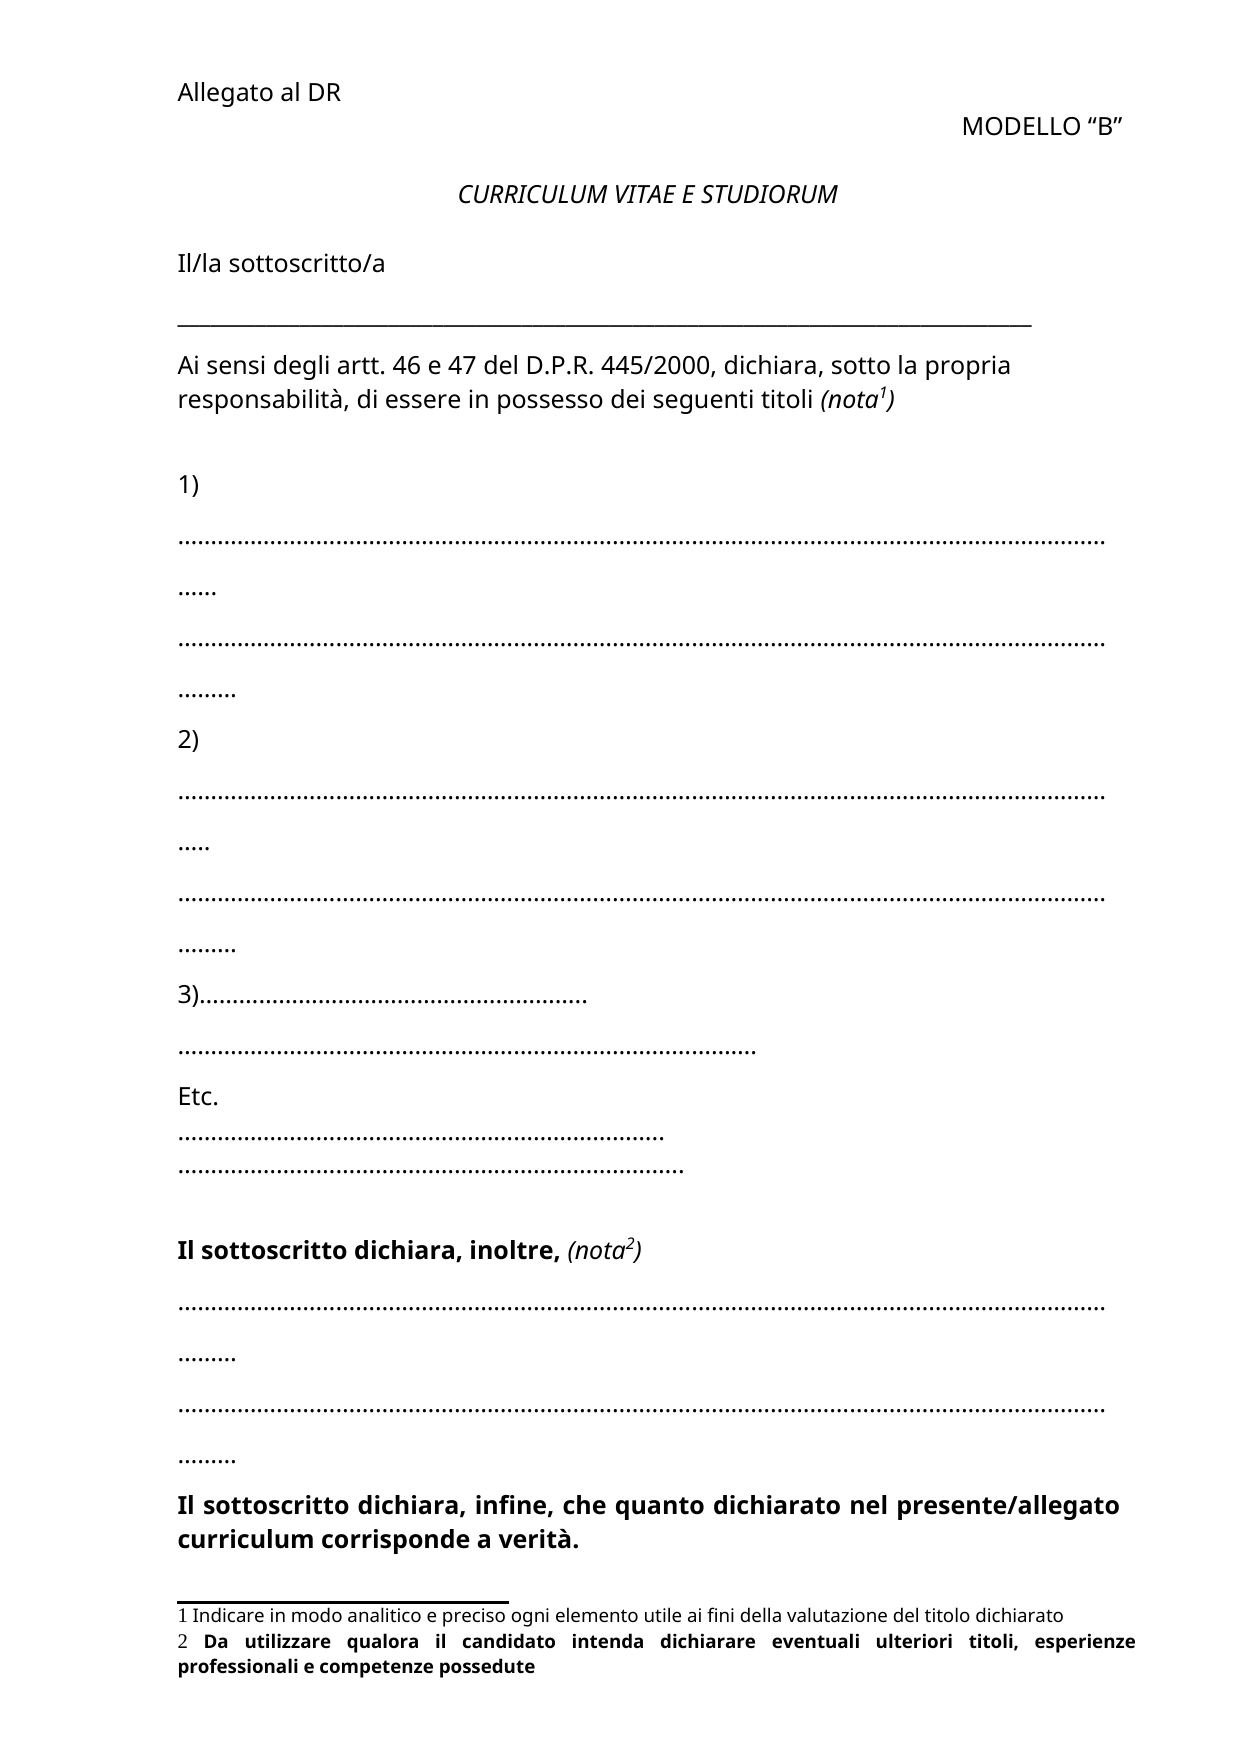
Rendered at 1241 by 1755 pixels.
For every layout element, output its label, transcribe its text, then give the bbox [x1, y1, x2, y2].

text Indicare in modo analitico e preciso ogni elemento utile ai fini della valutazione del titolo dichiarato [177, 1603, 1137, 1628]
text Etc. [177, 1079, 1121, 1113]
text 3)…………………………………………………..……………………………………………………………………………. [177, 977, 1121, 1062]
text …………………………………………………………………………………………………………………………………… [177, 1385, 1121, 1471]
text Il sottoscritto dichiara, infine, che quanto dichiarato nel presente/allegato curriculum corrisponde a verità. [177, 1487, 1121, 1556]
subtitle Il sottoscritto dichiara, inoltre, (nota) [177, 1232, 1121, 1266]
text …………………………………………………………………………………………………………………………………… [177, 875, 1121, 960]
subtitle CURRICULUM VITAE E STUDIORUM [177, 177, 1121, 211]
text 2)……………………………………………………………………………………………………………………………….. [177, 722, 1121, 858]
text …………………………………………………………………………………………………………………………………… [177, 1283, 1121, 1368]
text …………………………………………………………………………………………………………………………………… [177, 620, 1121, 705]
text Il/la sottoscritto/a _____________________________________________________________________________ [177, 245, 1121, 330]
text ………………………………………………………………..………………………………………………………………….. [177, 1113, 1121, 1181]
text 1)………………………………………………………………………………………………………………………………... [177, 467, 1121, 603]
text Allegato al DR [177, 75, 1151, 109]
subtitle Ai sensi degli artt. 46 e 47 del D.P.R. 445/2000, dichiara, sotto la propria responsabilità, di essere in possesso dei seguenti titoli (nota) [177, 347, 1121, 416]
text Da utilizzare qualora il candidato intenda dichiarare eventuali ulteriori titoli, esperienze professionali e competenze possedute [177, 1628, 1137, 1679]
subtitle MODELLO “B” [177, 109, 1122, 143]
